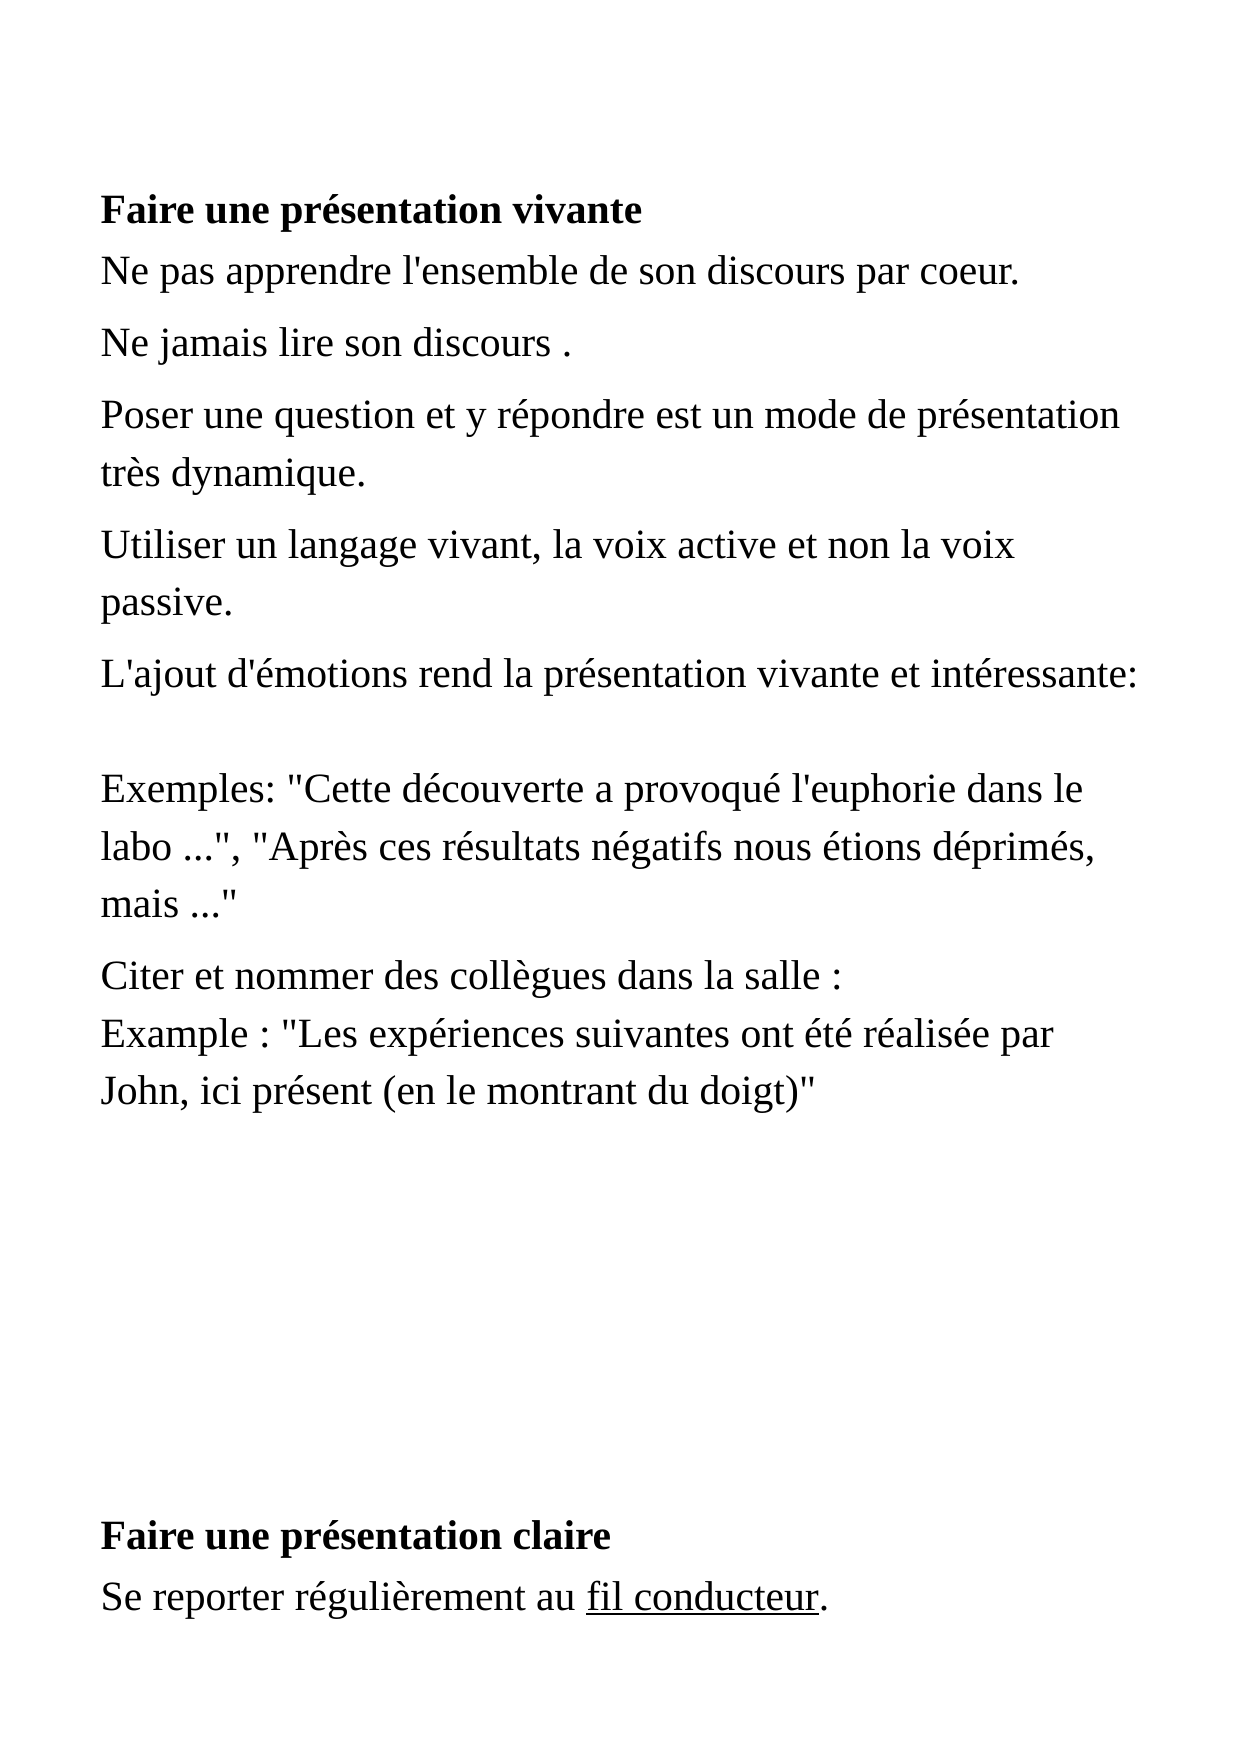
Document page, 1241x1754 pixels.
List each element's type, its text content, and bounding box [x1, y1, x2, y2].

subtitle Faire une présentation claire [100, 1511, 1140, 1559]
text Se reporter régulièrement au fil conducteur. [100, 1571, 1140, 1619]
text Ne jamais lire son discours . [100, 317, 1140, 365]
subtitle Faire une présentation vivante [100, 185, 1140, 233]
text Utiliser un langage vivant, la voix active et non la voix passive. [100, 519, 1140, 624]
text Ne pas apprendre l'ensemble de son discours par coeur. [100, 245, 1140, 293]
text L'ajout d'émotions rend la présentation vivante et intéressante: Exemples: "Cette découverte a provoqué l'euphorie dans le labo ...", "Après ces résultats négatifs nous étions déprimés, mais ..." [100, 649, 1140, 927]
text Citer et nommer des collègues dans la salle : Example : "Les expériences suivantes ont été réalisée par John, ici présent (en le montrant du doigt)" [100, 951, 1140, 1114]
text Poser une question et y répondre est un mode de présentation très dynamique. [100, 389, 1140, 495]
